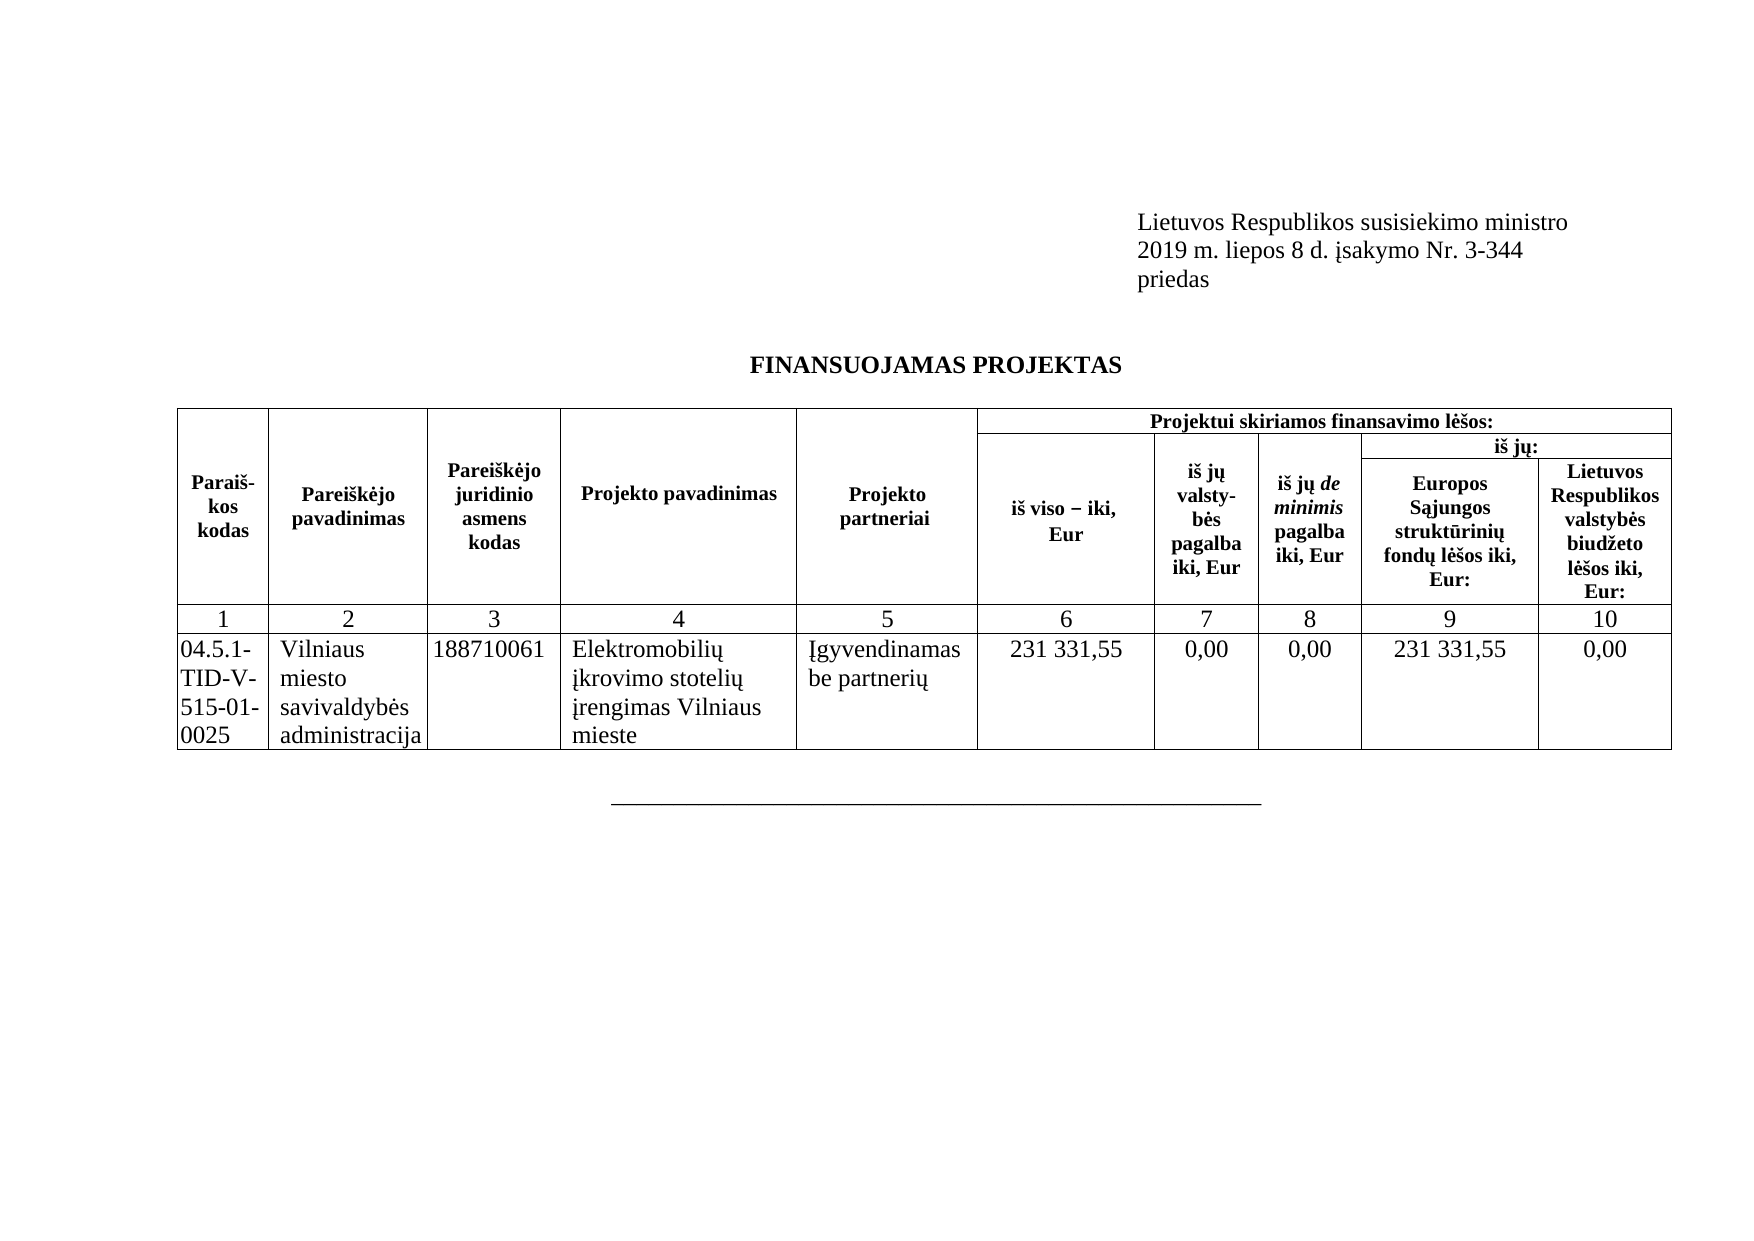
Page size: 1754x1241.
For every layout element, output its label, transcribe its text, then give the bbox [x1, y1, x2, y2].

text FINANSUOJAMAS PROJEKTAS [177, 350, 1695, 379]
text Lietuvos Respublikos susisiekimo ministro [1137, 207, 1624, 235]
table_cell 231 331,55 [1362, 634, 1538, 749]
table_cell 4 [561, 605, 796, 633]
table_cell 0,00 [1539, 634, 1671, 749]
table_cell 8 [1259, 605, 1361, 633]
table_cell 7 [1155, 605, 1258, 633]
table_header Pareiškėjo juridinio asmens kodas [428, 409, 560, 603]
table_header Projekto pavadinimas [561, 409, 796, 603]
table_cell 6 [978, 605, 1154, 633]
table_cell Europos Sąjungos struktūrinių fondų lėšos iki, Eur: [1362, 459, 1538, 603]
table_cell Elektromobilių įkrovimo stotelių įrengimas Vilniaus mieste [561, 634, 796, 749]
table_cell Lietuvos Respublikos valstybės biudžeto lėšos iki, Eur: [1539, 459, 1671, 603]
text ____________________________________________________ [177, 779, 1695, 808]
table_cell 9 [1362, 605, 1538, 633]
table_cell iš jų: [1362, 434, 1671, 458]
table_header Pareiškėjo pavadinimas [269, 409, 427, 603]
table_header Projekto partneriai [797, 409, 977, 603]
table_cell 1 [178, 605, 268, 633]
table_cell 10 [1539, 605, 1671, 633]
table_cell 3 [428, 605, 560, 633]
table_cell 04.5.1-TID-V-515-01-0025 [178, 634, 268, 749]
table_cell 188710061 [428, 634, 560, 749]
table_cell 5 [797, 605, 977, 633]
table_cell iš viso – iki, Eur [978, 434, 1154, 603]
text 2019 m. liepos 8 d. įsakymo Nr. 3-344 [1137, 235, 1624, 264]
table_cell iš jų valsty-bės pagalba iki, Eur [1155, 434, 1258, 603]
table_cell 231 331,55 [978, 634, 1154, 749]
table_cell 0,00 [1259, 634, 1361, 749]
table_cell 0,00 [1155, 634, 1258, 749]
text priedas [1137, 264, 1624, 293]
table_cell Vilniaus miesto savivaldybės administracija [269, 634, 427, 749]
table_cell iš jų de minimis pagalba iki, Eur [1259, 434, 1361, 603]
table_cell Įgyvendinamas be partnerių [797, 634, 977, 749]
table_header Paraiš-kos kodas [178, 409, 268, 603]
table_header Projektui skiriamos finansavimo lėšos: [978, 409, 1671, 433]
table_cell 2 [269, 605, 427, 633]
